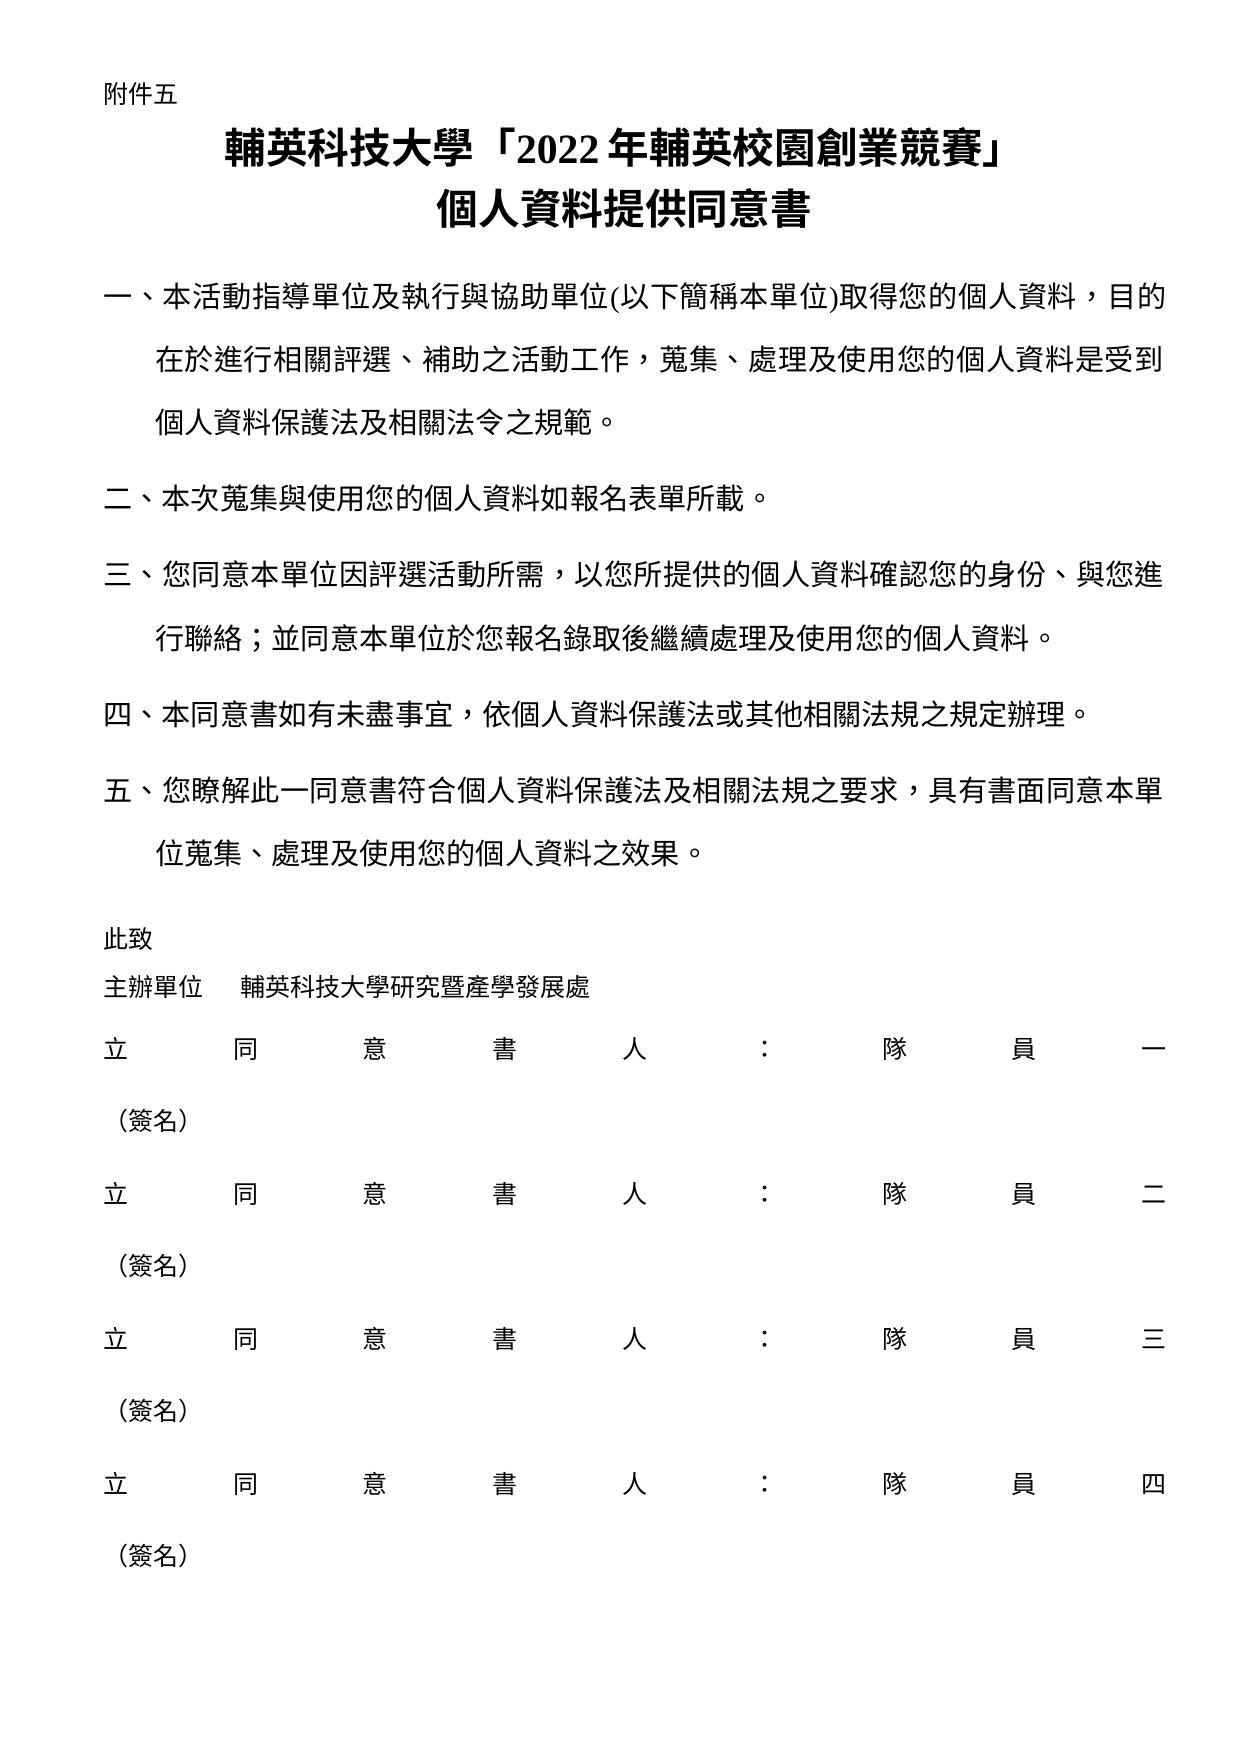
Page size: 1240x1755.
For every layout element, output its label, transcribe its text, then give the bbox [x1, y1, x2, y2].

text 個人資料提供同意書 [103, 181, 1145, 236]
text 主辦單位 輔英科技大學研究暨產學發展處 [103, 968, 1167, 1004]
text 一、本活動指導單位及執行與協助單位(以下簡稱本單位)取得您的個人資料，目的在於進行相關評選、補助之活動工作，蒐集、處理及使用您的個人資料是受到個人資料保護法及相關法令之規範。 [103, 273, 1167, 442]
text 附件五 [103, 75, 1207, 111]
text 立同意書人：隊員四 （簽名） [103, 1464, 1167, 1573]
text 輔英科技大學「2022年輔英校園創業競賽」 [103, 115, 1145, 175]
text 立同意書人：隊員三 （簽名） [103, 1319, 1167, 1428]
text 立同意書人：隊員二 （簽名） [103, 1174, 1167, 1283]
text 立同意書人：隊員一 （簽名） [103, 1029, 1167, 1138]
text 此致 [103, 919, 1167, 955]
text 二、本次蒐集與使用您的個人資料如報名表單所載。 [103, 476, 1167, 518]
text 三、您同意本單位因評選活動所需，以您所提供的個人資料確認您的身份、與您進行聯絡；並同意本單位於您報名錄取後繼續處理及使用您的個人資料。 [103, 552, 1167, 658]
text 五、您瞭解此一同意書符合個人資料保護法及相關法規之要求，具有書面同意本單位蒐集、處理及使用您的個人資料之效果。 [103, 767, 1167, 873]
text 四、本同意書如有未盡事宜，依個人資料保護法或其他相關法規之規定辦理。 [103, 691, 1167, 733]
